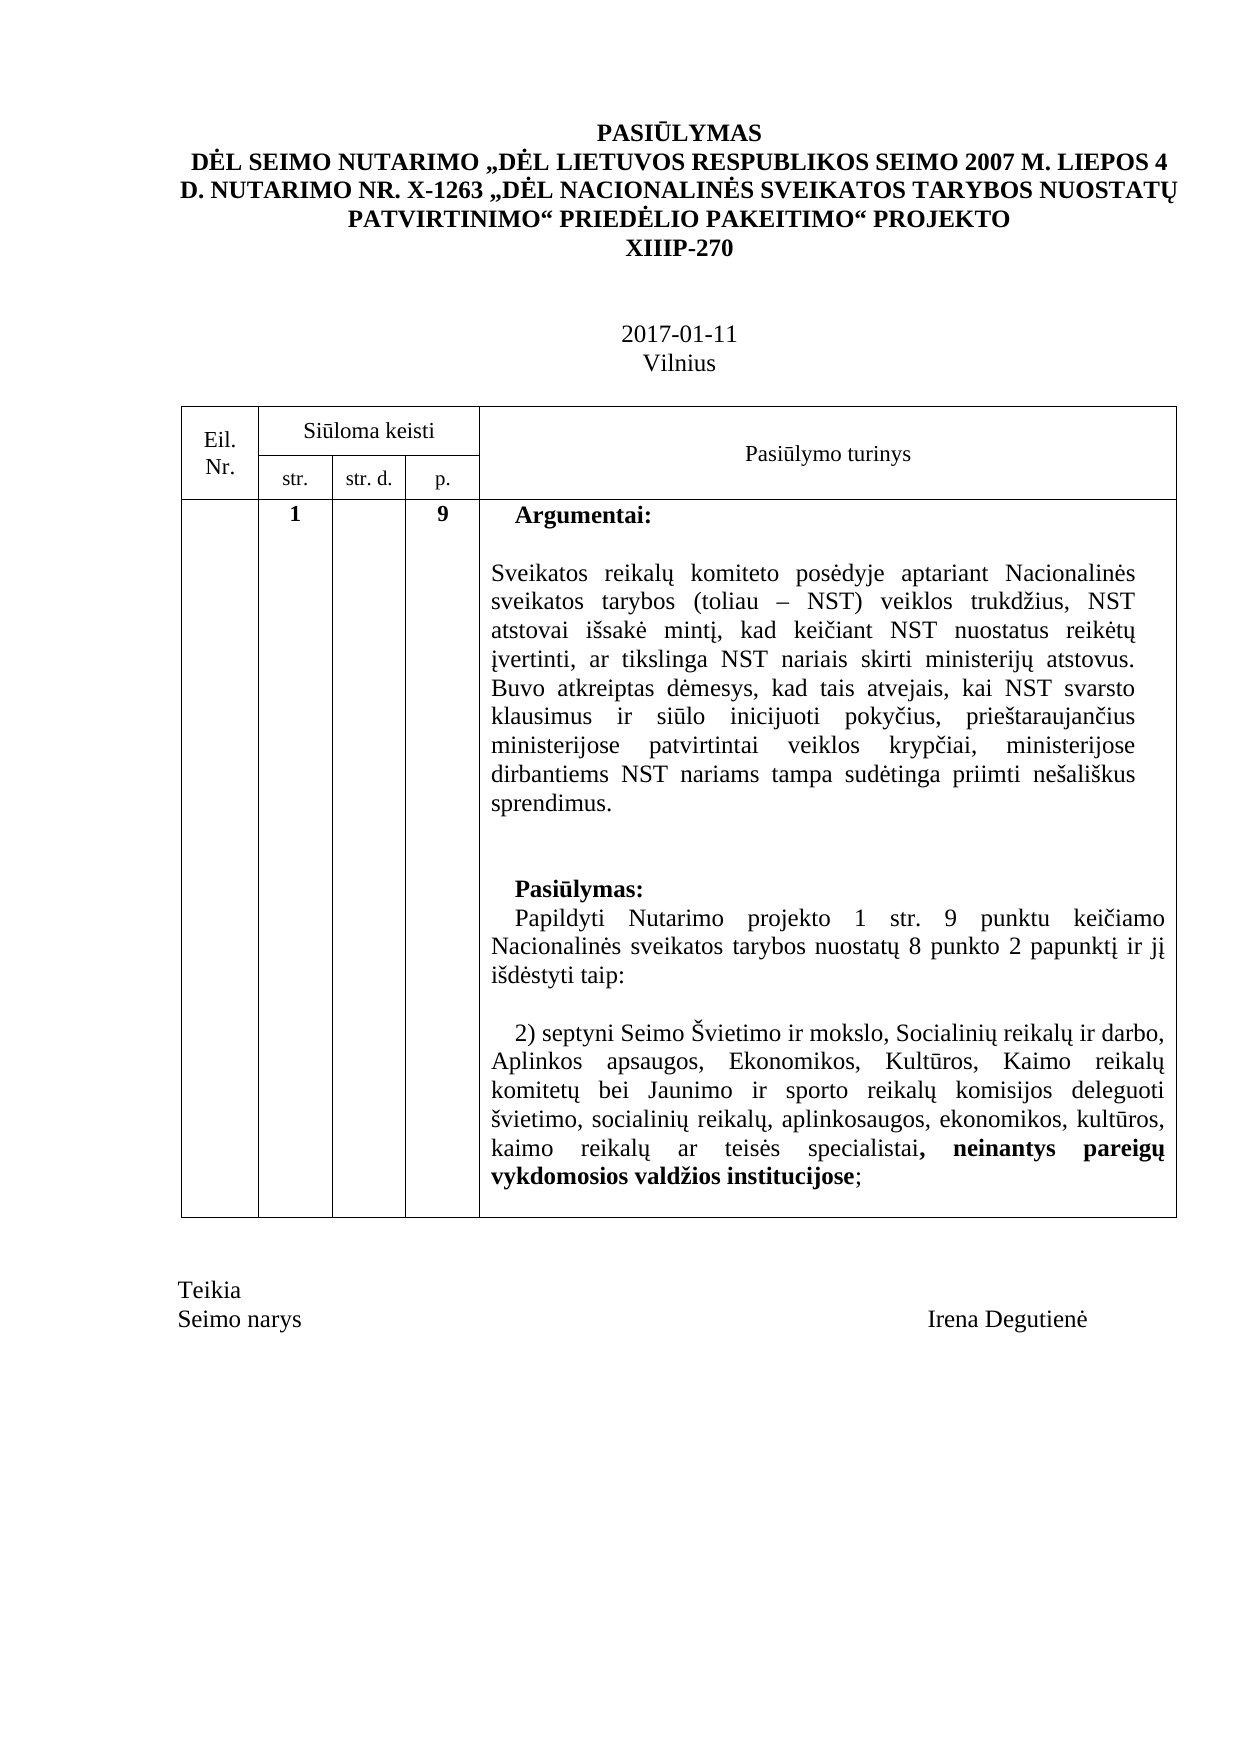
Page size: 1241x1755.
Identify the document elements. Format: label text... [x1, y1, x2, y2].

text DĖL SEIMO NUTARIMO „DĖL LIETUVOS RESPUBLIKOS SEIMO 2007 M. LIEPOS 4 D. NUTARIMO NR. X-1263 „DĖL NACIONALINĖS SVEIKATOS TARYBOS NUOSTATŲ PATVIRTINIMO“ PRIEDĖLIO PAKEITIMO“ PROJEKTO [177, 147, 1181, 233]
text Teikia [177, 1275, 1181, 1304]
table_cell Argumentai: Sveikatos reikalų komiteto posėdyje aptariant Nacionalinės sveikatos tarybos (toliau – NST) veiklos trukdžius, NST atstovai išsakė mintį, kad keičiant NST nuostatus reikėtų įvertinti, ar tikslinga NST nariais skirti ministerijų atstovus. Buvo atkreiptas dėmesys, kad tais atvejais, kai NST svarsto klausimus ir siūlo inicijuoti pokyčius, prieštaraujančius ministerijose patvirtintai veiklos krypčiai, ministerijose dirbantiems NST nariams tampa sudėtinga priimti nešališkus sprendimus. Pasiūlymas: Papildyti Nutarimo projekto 1 str. 9 punktu keičiamo Nacionalinės sveikatos tarybos nuostatų 8 punkto 2 papunktį ir jį išdėstyti taip: 2) septyni Seimo Švietimo ir mokslo, Socialinių reikalų ir darbo, Aplinkos apsaugos, Ekonomikos, Kultūros, Kaimo reikalų komitetų bei Jaunimo ir sporto reikalų komisijos deleguoti švietimo, socialinių reikalų, aplinkosaugos, ekonomikos, kultūros, kaimo reikalų ar teisės specialistai, neinantys pareigų vykdomosios valdžios institucijose; [480, 500, 1176, 1217]
table_cell 9 [406, 500, 479, 1217]
table_cell str. d. [333, 456, 405, 499]
text XIIIP-270 [177, 233, 1181, 262]
table_header Eil. Nr. [182, 407, 258, 499]
table_cell p. [406, 456, 479, 499]
text 2017-01-11 [177, 319, 1181, 348]
table_cell [182, 500, 258, 1217]
text PASIŪLYMAS [177, 118, 1181, 147]
text Vilnius [177, 348, 1181, 377]
table_header Pasiūlymo turinys [480, 407, 1176, 499]
table_cell 1 [259, 500, 332, 1217]
table_cell [333, 500, 405, 1217]
text Seimo narys Irena Degutienė [177, 1304, 1181, 1333]
table_cell str. [259, 456, 332, 499]
table_header Siūloma keisti [259, 407, 479, 455]
